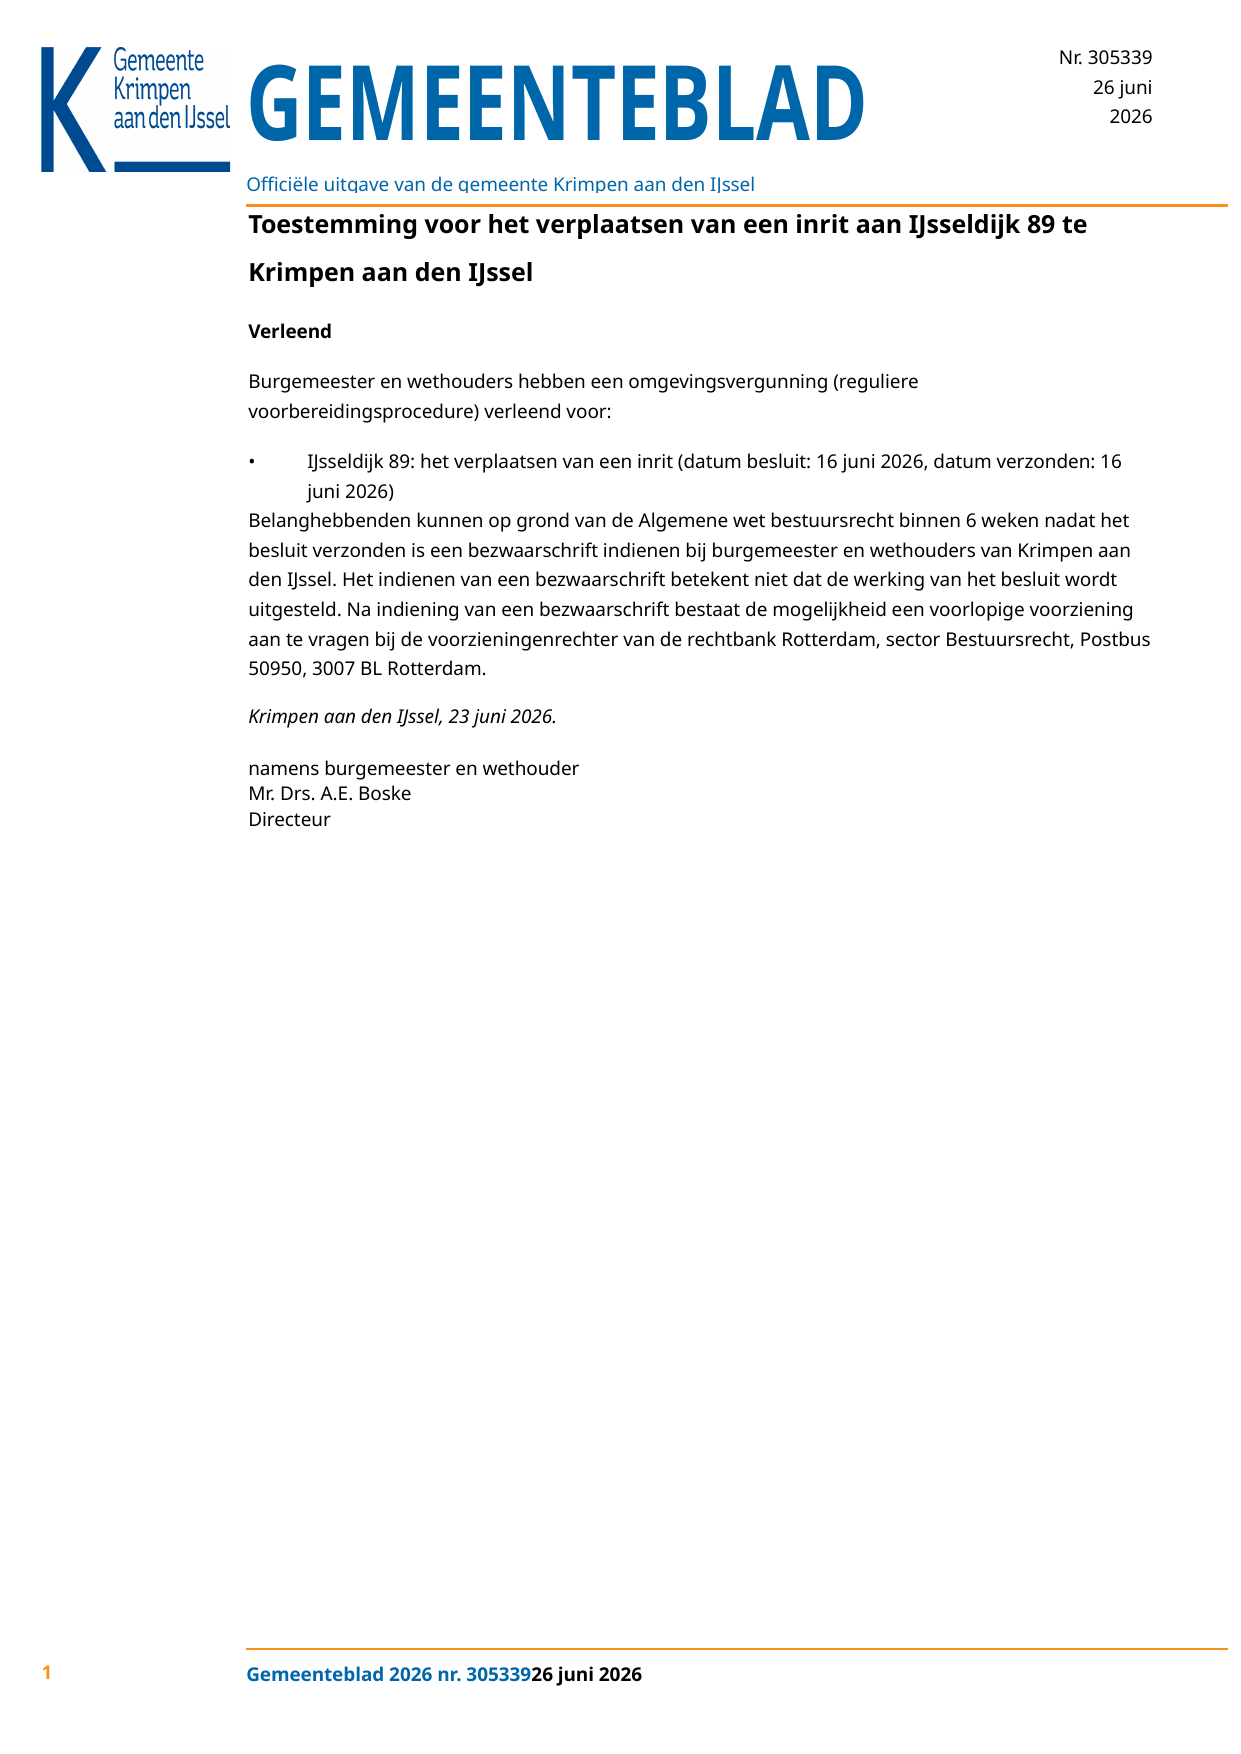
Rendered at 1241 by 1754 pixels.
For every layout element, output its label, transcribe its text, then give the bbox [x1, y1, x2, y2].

text Mr. Drs. A.E. Boske [248, 780, 1152, 806]
picture [41, 47, 231, 172]
list IJsseldijk 89: het verplaatsen van een inrit (datum besluit: 16 juni 2026, datum verzonden: 16 juni 2026) [248, 448, 1152, 504]
text Burgemeester en wethouders hebben een omgevingsvergunning (reguliere voorbereidingsprocedure) verleend voor: [248, 368, 1152, 424]
text Krimpen aan den IJssel, 23 juni 2026. [248, 703, 1152, 729]
text Belanghebbenden kunnen op grond van de Algemene wet bestuursrecht binnen 6 weken nadat het besluit verzonden is een bezwaarschrift indienen bij burgemeester en wethouders van Krimpen aan den IJssel. Het indienen van een bezwaarschrift betekent niet dat de werking van het besluit wordt uitgesteld. Na indiening van een bezwaarschrift bestaat de mogelijkheid een voorlopige voorziening aan te vragen bij de voorzieningenrechter van de rechtbank Rotterdam, sector Bestuursrecht, Postbus 50950, 3007 BL Rotterdam. [248, 507, 1152, 681]
text Toestemming voor het verplaatsen van een inrit aan IJsseldijk 89 te Krimpen aan den IJssel [248, 207, 1152, 288]
text Directeur [248, 806, 1152, 832]
text namens burgemeester en wethouder [248, 755, 1152, 780]
text Verleend [248, 318, 1152, 344]
